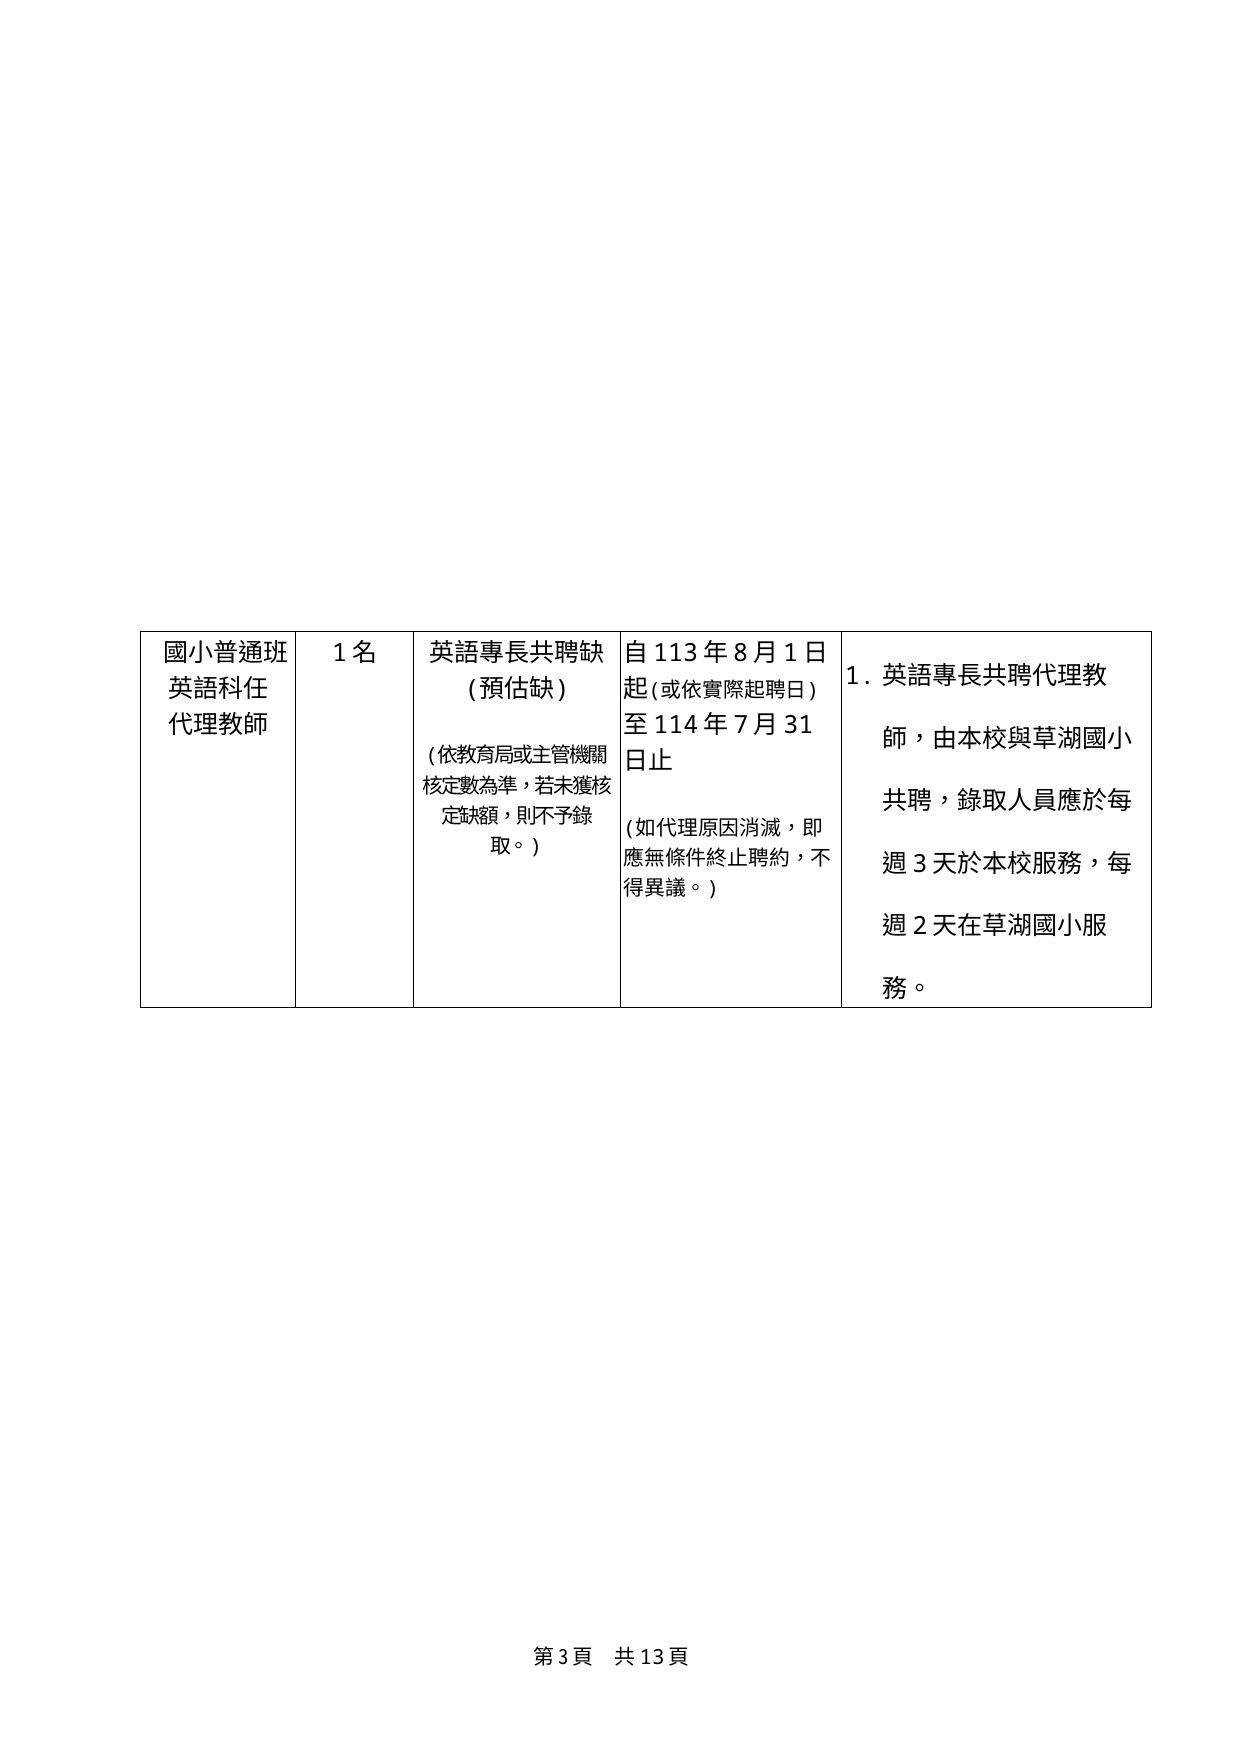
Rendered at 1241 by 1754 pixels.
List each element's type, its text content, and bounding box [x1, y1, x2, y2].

table_cell 國小普通班英語科任 代理教師 [141, 632, 295, 1007]
table_cell 1名 [296, 632, 413, 1007]
table_cell 自113年8月1日起(或依實際起聘日)至114年7月31日止 (如代理原因消滅，即應無條件終止聘約，不得異議。) [621, 632, 841, 1007]
table_cell 英語專長共聘代理教師，由本校與草湖國小共聘，錄取人員應於每週3天於本校服務，每週2天在草湖國小服務。 教授1~6年級全英語課程，須與外籍教師協同教學。 具CLIL雙語教學經驗並自編教材者尤佳。 [842, 632, 1151, 1007]
table_cell 英語專長共聘缺 (預估缺) (依教育局或主管機關核定數為準，若未獲核定缺額，則不予錄取。) [414, 632, 620, 1007]
